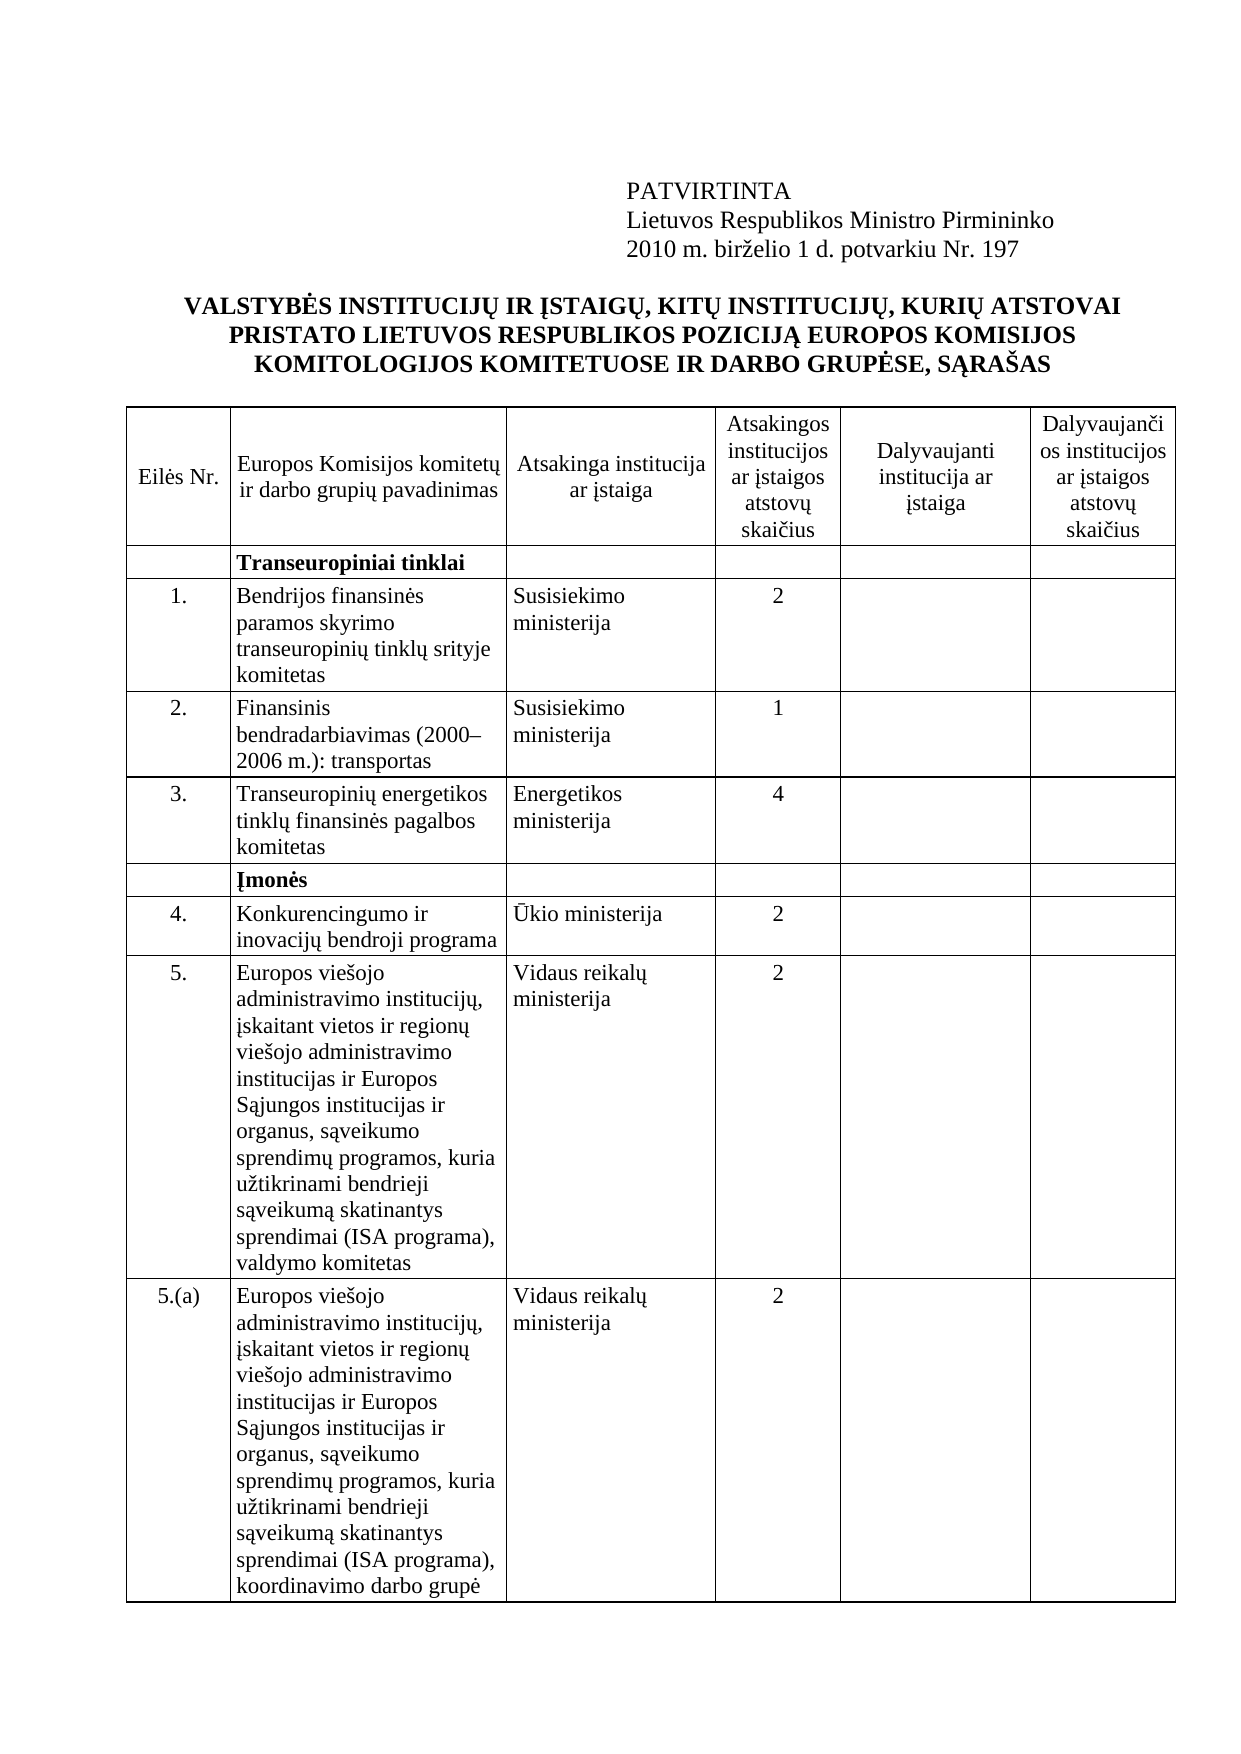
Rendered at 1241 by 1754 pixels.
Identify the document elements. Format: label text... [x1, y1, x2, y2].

table_header Atsakinga institucija ar įstaiga [507, 408, 715, 545]
table_cell [841, 579, 1030, 691]
table_cell Susisiekimo ministerija [507, 579, 715, 691]
table_cell Konkurencingumo ir inovacijų bendroji programa [231, 897, 506, 955]
table_header Dalyvaujanti institucija ar įstaiga [841, 408, 1030, 545]
text Valstybės institucijų ir įstaigų, kitų institucijų, kurių atstovai pristato Lietuvos Respublikos poziciją Europos Komisijos Komitologijos komitetuose ir darbo grupėse, sąrašas [153, 291, 1152, 378]
table_cell 2. [127, 692, 230, 776]
table_cell [841, 864, 1030, 896]
table_cell 2 [716, 956, 840, 1278]
table_cell 5.(a) [127, 1279, 230, 1601]
table_cell 3. [127, 778, 230, 862]
table_header Eilės Nr. [127, 408, 230, 545]
table_cell 2 [716, 897, 840, 955]
table_cell [1031, 546, 1175, 578]
table_cell [507, 546, 715, 578]
text Lietuvos Respublikos Ministro Pirmininko [626, 205, 1152, 234]
table_cell [841, 897, 1030, 955]
table_cell Vidaus reikalų ministerija [507, 1279, 715, 1601]
table_cell [1031, 778, 1175, 862]
table_cell [1031, 1279, 1175, 1601]
table_cell [841, 778, 1030, 862]
table_cell [1031, 897, 1175, 955]
table_cell 4 [716, 778, 840, 862]
table_cell 1. [127, 579, 230, 691]
table_cell Transeuropinių energetikos tinklų finansinės pagalbos komitetas [231, 778, 506, 862]
table_cell Europos viešojo administravimo institucijų, įskaitant vietos ir regionų viešojo administravimo institucijas ir Europos Sąjungos institucijas ir organus, sąveikumo sprendimų programos, kuria užtikrinami bendrieji sąveikumą skatinantys sprendimai (ISA programa), koordinavimo darbo grupė [231, 1279, 506, 1601]
table_cell [1031, 864, 1175, 896]
table_cell 4. [127, 897, 230, 955]
table_cell [841, 1279, 1030, 1601]
table_cell Ūkio ministerija [507, 897, 715, 955]
table_cell Europos viešojo administravimo institucijų, įskaitant vietos ir regionų viešojo administravimo institucijas ir Europos Sąjungos institucijas ir organus, sąveikumo sprendimų programos, kuria užtikrinami bendrieji sąveikumą skatinantys sprendimai (ISA programa), valdymo komitetas [231, 956, 506, 1278]
table_cell 5. [127, 956, 230, 1278]
table_cell [127, 864, 230, 896]
table_cell [1031, 956, 1175, 1278]
text PATVIRTINTA [626, 176, 1152, 205]
text 2010 m. birželio 1 d. potvarkiu Nr. 197 [626, 234, 1152, 263]
table_cell Susisiekimo ministerija [507, 692, 715, 776]
table_cell 2 [716, 579, 840, 691]
table_cell Transeuropiniai tinklai [231, 546, 506, 578]
table_cell [841, 692, 1030, 776]
table_header Europos Komisijos komitetų ir darbo grupių pavadinimas [231, 408, 506, 545]
table_cell [841, 956, 1030, 1278]
table_cell [507, 864, 715, 896]
table_cell Įmonės [231, 864, 506, 896]
table_cell [127, 546, 230, 578]
table_header Dalyvaujančios institucijos ar įstaigos atstovų skaičius [1031, 408, 1175, 545]
table_cell 2 [716, 1279, 840, 1601]
table_cell [841, 546, 1030, 578]
table_cell [716, 546, 840, 578]
table_cell Finansinis bendradarbiavimas (2000–2006 m.): transportas [231, 692, 506, 776]
table_cell 1 [716, 692, 840, 776]
table_cell [1031, 692, 1175, 776]
table_cell Bendrijos finansinės paramos skyrimo transeuropinių tinklų srityje komitetas [231, 579, 506, 691]
table_cell [1031, 579, 1175, 691]
table_cell Vidaus reikalų ministerija [507, 956, 715, 1278]
table_cell Energetikos ministerija [507, 778, 715, 862]
table_cell [716, 864, 840, 896]
table_header Atsakingos institucijos ar įstaigos atstovų skaičius [716, 408, 840, 545]
